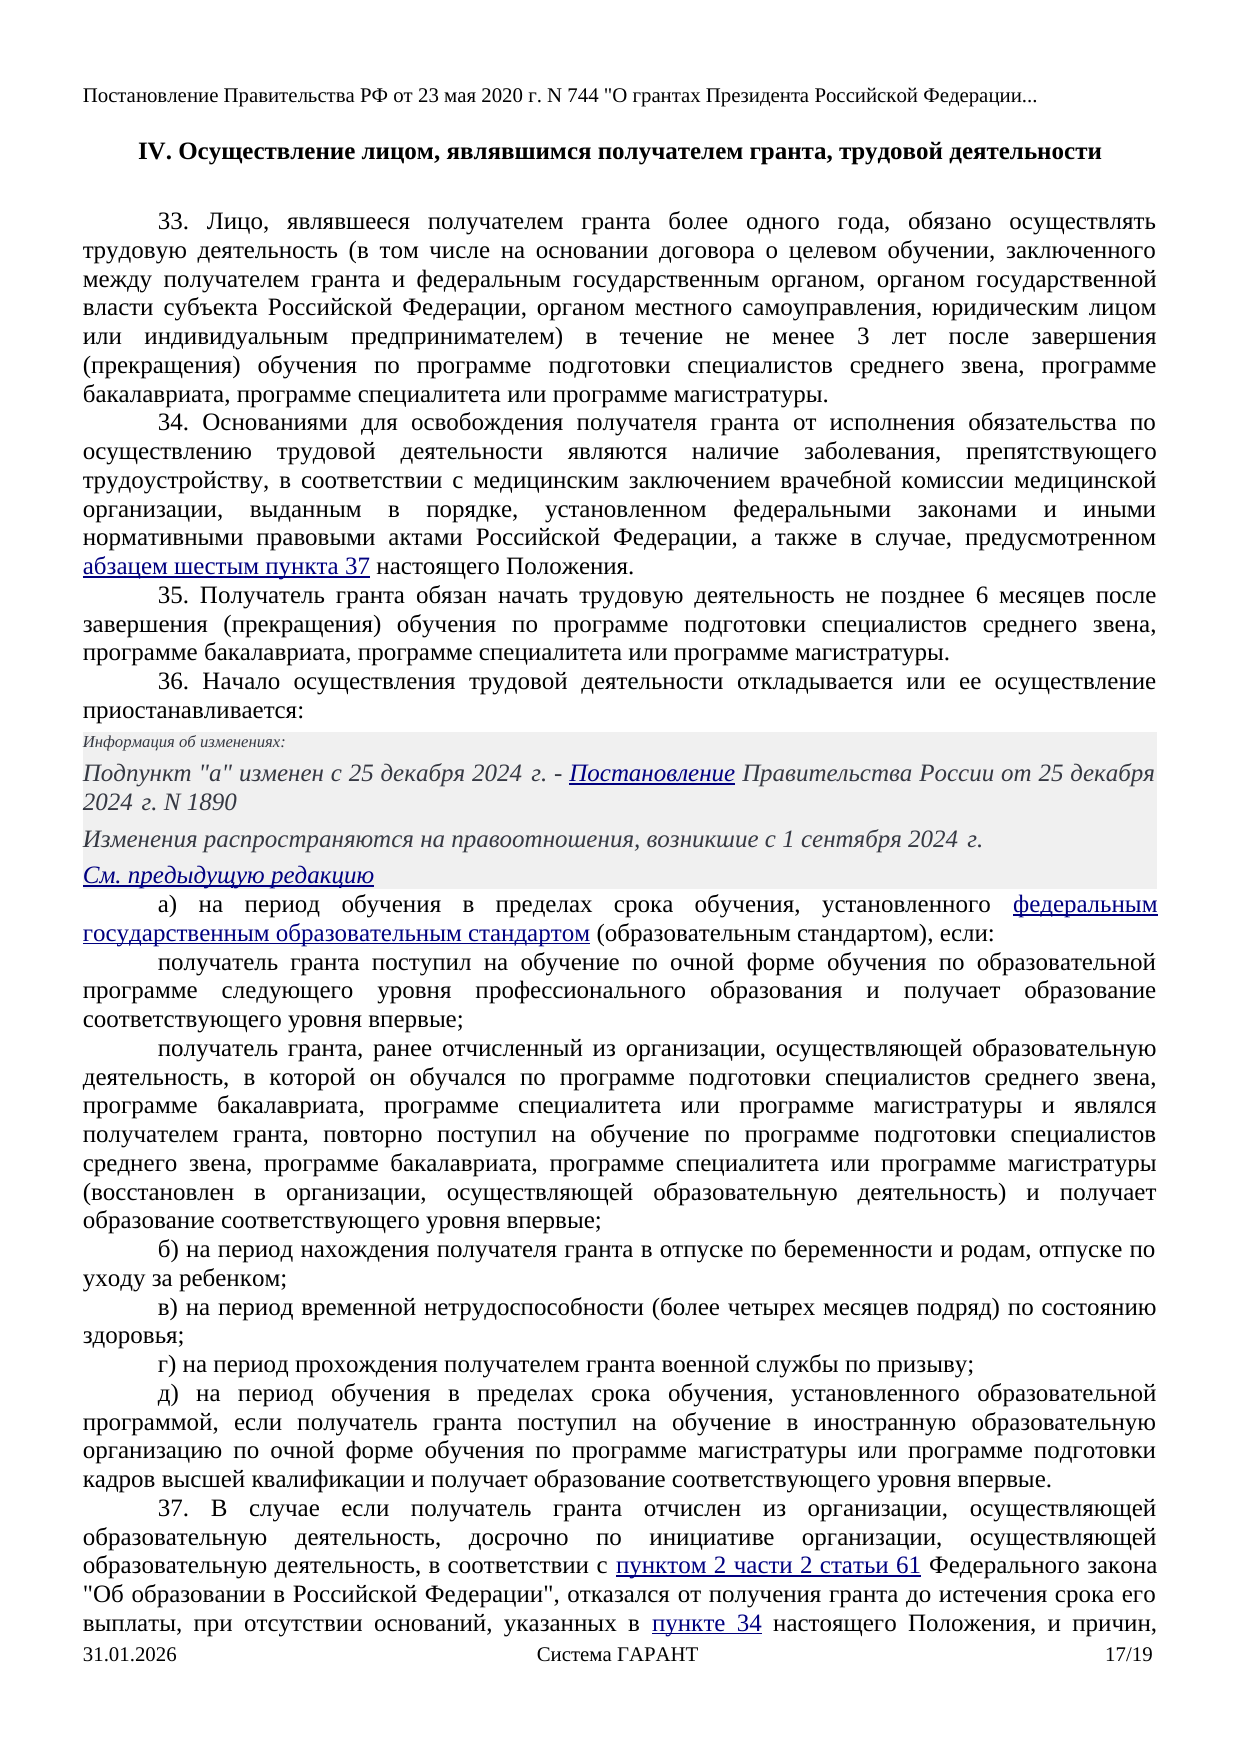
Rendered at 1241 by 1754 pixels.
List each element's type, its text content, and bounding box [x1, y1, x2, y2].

text Подпункт "а" изменен с 25 декабря 2024 г. - Постановление Правительства России от 25 декабря 2024 г. N 1890 [83, 758, 1157, 816]
text Информация об изменениях: [287, 732, 1157, 751]
text 35. Получатель гранта обязан начать трудовую деятельность не позднее 6 месяцев после завершения (прекращения) обучения по программе подготовки специалистов среднего звена, программе бакалавриата, программе специалитета или программе магистратуры. [83, 580, 1157, 666]
text а) на период обучения в пределах срока обучения, установленного федеральным государственным образовательным стандартом (образовательным стандартом), если: [83, 889, 1157, 947]
text д) на период обучения в пределах срока обучения, установленного образовательной программой, если получатель гранта поступил на обучение в иностранную образовательную организацию по очной форме обучения по программе магистратуры или программе подготовки кадров высшей квалификации и получает образование соответствующего уровня впервые. [83, 1378, 1157, 1493]
text в) на период временной нетрудоспособности (более четырех месяцев подряд) по состоянию здоровья; [83, 1292, 1157, 1349]
text 34. Основаниями для освобождения получателя гранта от исполнения обязательства по осуществлению трудовой деятельности являются наличие заболевания, препятствующего трудоустройству, в соответствии с медицинским заключением врачебной комиссии медицинской организации, выданным в порядке, установленном федеральными законами и иными нормативными правовыми актами Российской Федерации, а также в случае, предусмотренном абзацем шестым пункта 37 настоящего Положения. [83, 407, 1157, 580]
text 37. В случае если получатель гранта отчислен из организации, осуществляющей образовательную деятельность, досрочно по инициативе организации, осуществляющей образовательную деятельность, в соответствии с пунктом 2 части 2 статьи 61 Федерального закона "Об образовании в Российской Федерации", отказался от получения гранта до истечения срока его выплаты, при отсутствии оснований, указанных в пункте 34 настоящего Положения, и причин, [83, 1493, 1157, 1637]
text г) на период прохождения получателем гранта военной службы по призыву; [83, 1349, 1157, 1378]
text получатель гранта, ранее отчисленный из организации, осуществляющей образовательную деятельность, в которой он обучался по программе подготовки специалистов среднего звена, программе бакалавриата, программе специалитета или программе магистратуры и являлся получателем гранта, повторно поступил на обучение по программе подготовки специалистов среднего звена, программе бакалавриата, программе специалитета или программе магистратуры (восстановлен в организации, осуществляющей образовательную деятельность) и получает образование соответствующего уровня впервые; [83, 1033, 1157, 1234]
subtitle IV. Осуществление лицом, являвшимся получателем гранта, трудовой деятельности [83, 136, 1157, 165]
text 36. Начало осуществления трудовой деятельности откладывается или ее осуществление приостанавливается: [83, 666, 1157, 724]
text получатель гранта поступил на обучение по очной форме обучения по образовательной программе следующего уровня профессионального образования и получает образование соответствующего уровня впервые; [83, 947, 1157, 1033]
text См. предыдущую редакцию [377, 860, 1157, 889]
text б) на период нахождения получателя гранта в отпуске по беременности и родам, отпуске по уходу за ребенком; [83, 1234, 1157, 1292]
text Изменения распространяются на правоотношения, возникшие с 1 сентября 2024 г. [985, 824, 1157, 853]
text 33. Лицо, являвшееся получателем гранта более одного года, обязано осуществлять трудовую деятельность (в том числе на основании договора о целевом обучении, заключенного между получателем гранта и федеральным государственным органом, органом государственной власти субъекта Российской Федерации, органом местного самоуправления, юридическим лицом или индивидуальным предпринимателем) в течение не менее 3 лет после завершения (прекращения) обучения по программе подготовки специалистов среднего звена, программе бакалавриата, программе специалитета или программе магистратуры. [83, 206, 1157, 407]
